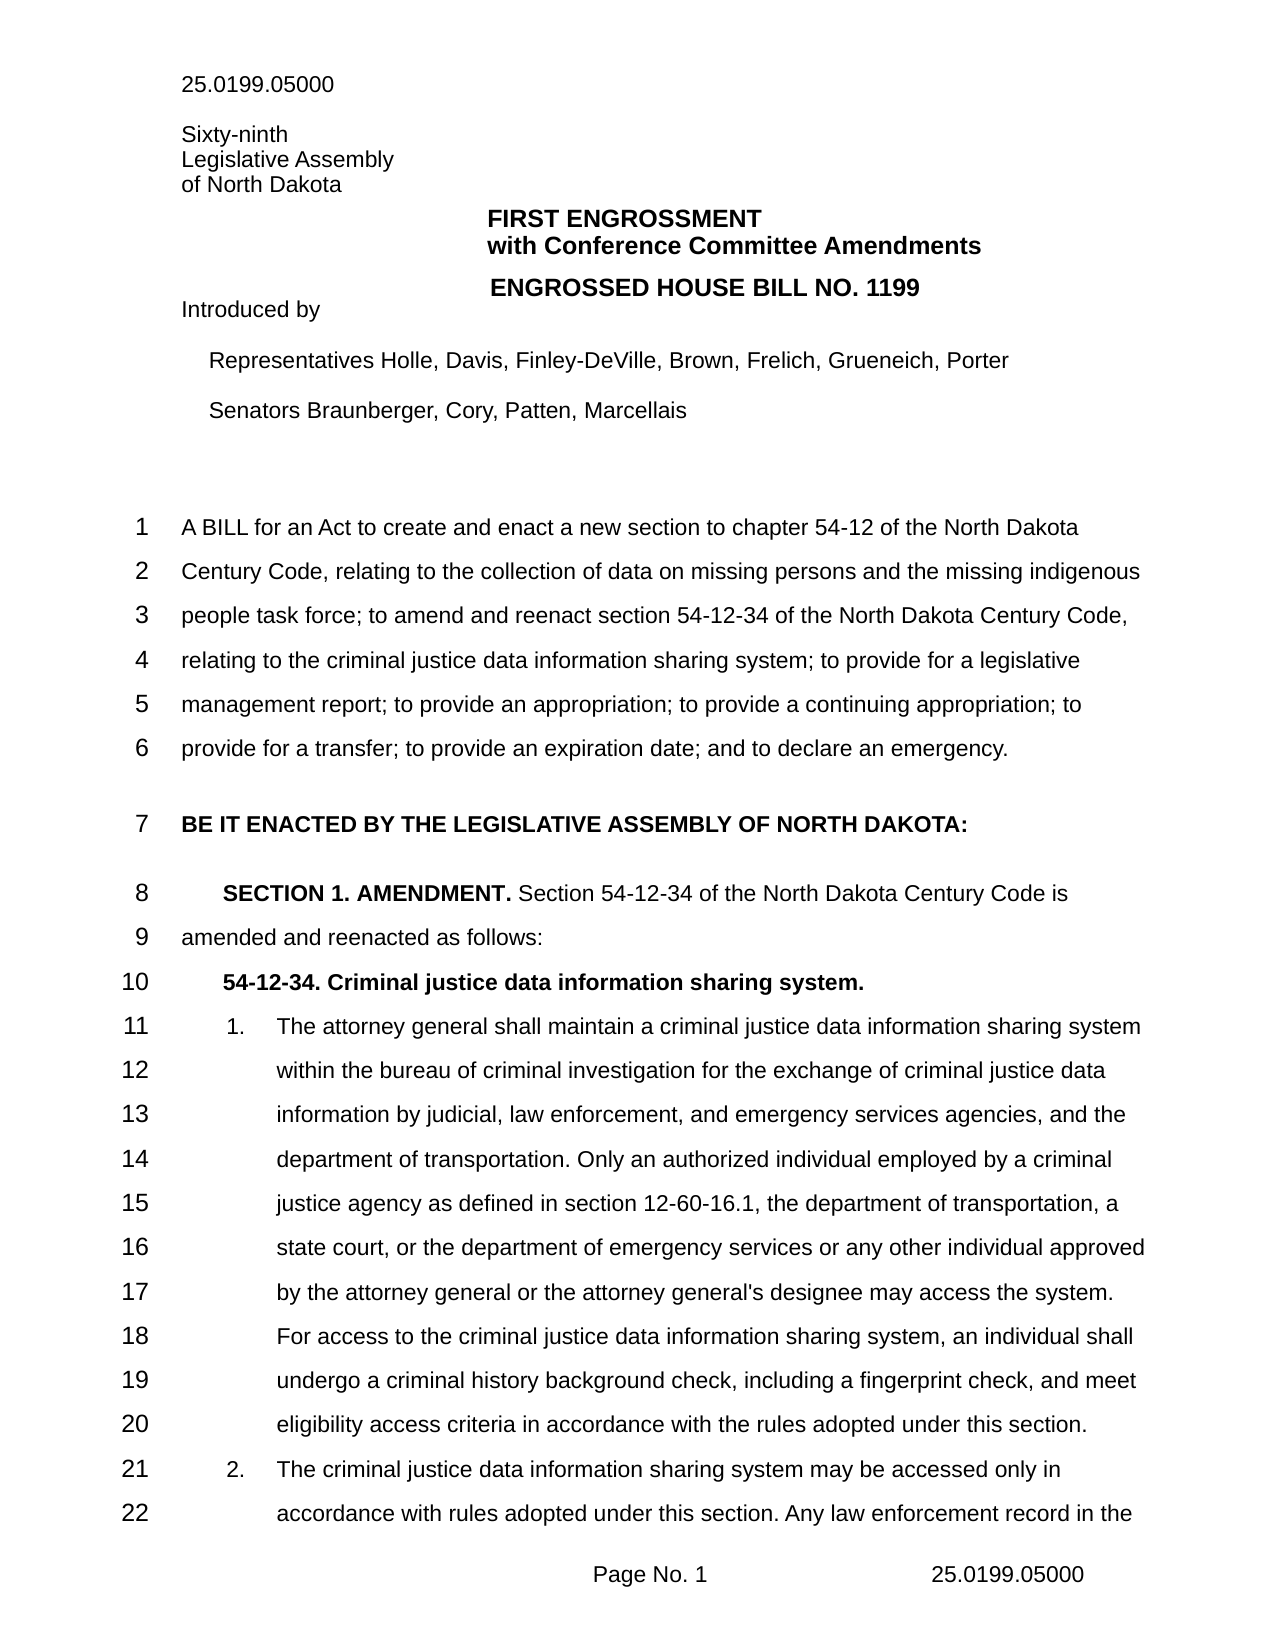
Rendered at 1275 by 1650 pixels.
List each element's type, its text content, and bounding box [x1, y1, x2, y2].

text Introduced by [181, 298, 1154, 323]
text Representatives Holle, Davis, Finley-DeVille, Brown, Frelich, Grueneich, Porter [208, 350, 1154, 373]
text BE IT ENACTED BY THE LEGISLATIVE ASSEMBLY OF NORTH DAKOTA: [181, 797, 1154, 841]
title with Conference Committee Amendments [487, 233, 982, 260]
text SECTION 1. AMENDMENT. Section 54‑12‑34 of the North Dakota Century Code is amended and reenacted as follows: [181, 866, 1154, 955]
text 2. The criminal justice data information sharing system may be accessed only in accordance with rules adopted under this section. Any law enforcement record in the [181, 1442, 1154, 1530]
text Sixty-ninth [181, 123, 1154, 148]
text of North Dakota [181, 173, 1154, 198]
text 1. The attorney general shall maintain a criminal justice data information sharing system within the bureau of criminal investigation for the exchange of criminal justice data information by judicial, law enforcement, and emergency services agencies, and the department of transportation. Only an authorized individual employed by a criminal justice agency as defined in section 12‑60‑16.1, the department of transportation, a state court, or the department of emergency services or any other individual approved by the attorney general or the attorney general's designee may access the system. For access to the criminal justice data information sharing system, an individual shall undergo a criminal history background check, including a fingerprint check, and meet eligibility access criteria in accordance with the rules adopted under this section. [181, 999, 1154, 1442]
text Legislative Assembly [181, 148, 1154, 173]
title FIRST ENGROSSMENT [487, 206, 982, 233]
title ENGROSSED House BILL NO. 1199 [490, 272, 920, 301]
text 25.0199.05000 [181, 73, 1154, 98]
subtitle 54‑12‑34. Criminal justice data information sharing system. [181, 955, 1154, 999]
text Senators Braunberger, Cory, Patten, Marcellais [208, 400, 1154, 423]
title A BILL for an Act to create and enact a new section to chapter 54‑12 of the North Dakota Century Code, relating to the collection of data on missing persons and the missing indigenous people task force; to amend and reenact section 54‑12‑34 of the North Dakota Century Code, relating to the criminal justice data information sharing system; to provide for a legislative management report; to provide an appropriation; to provide a continuing appropriation; to provide for a transfer; to provide an expiration date; and to declare an emergency. [181, 500, 1154, 766]
